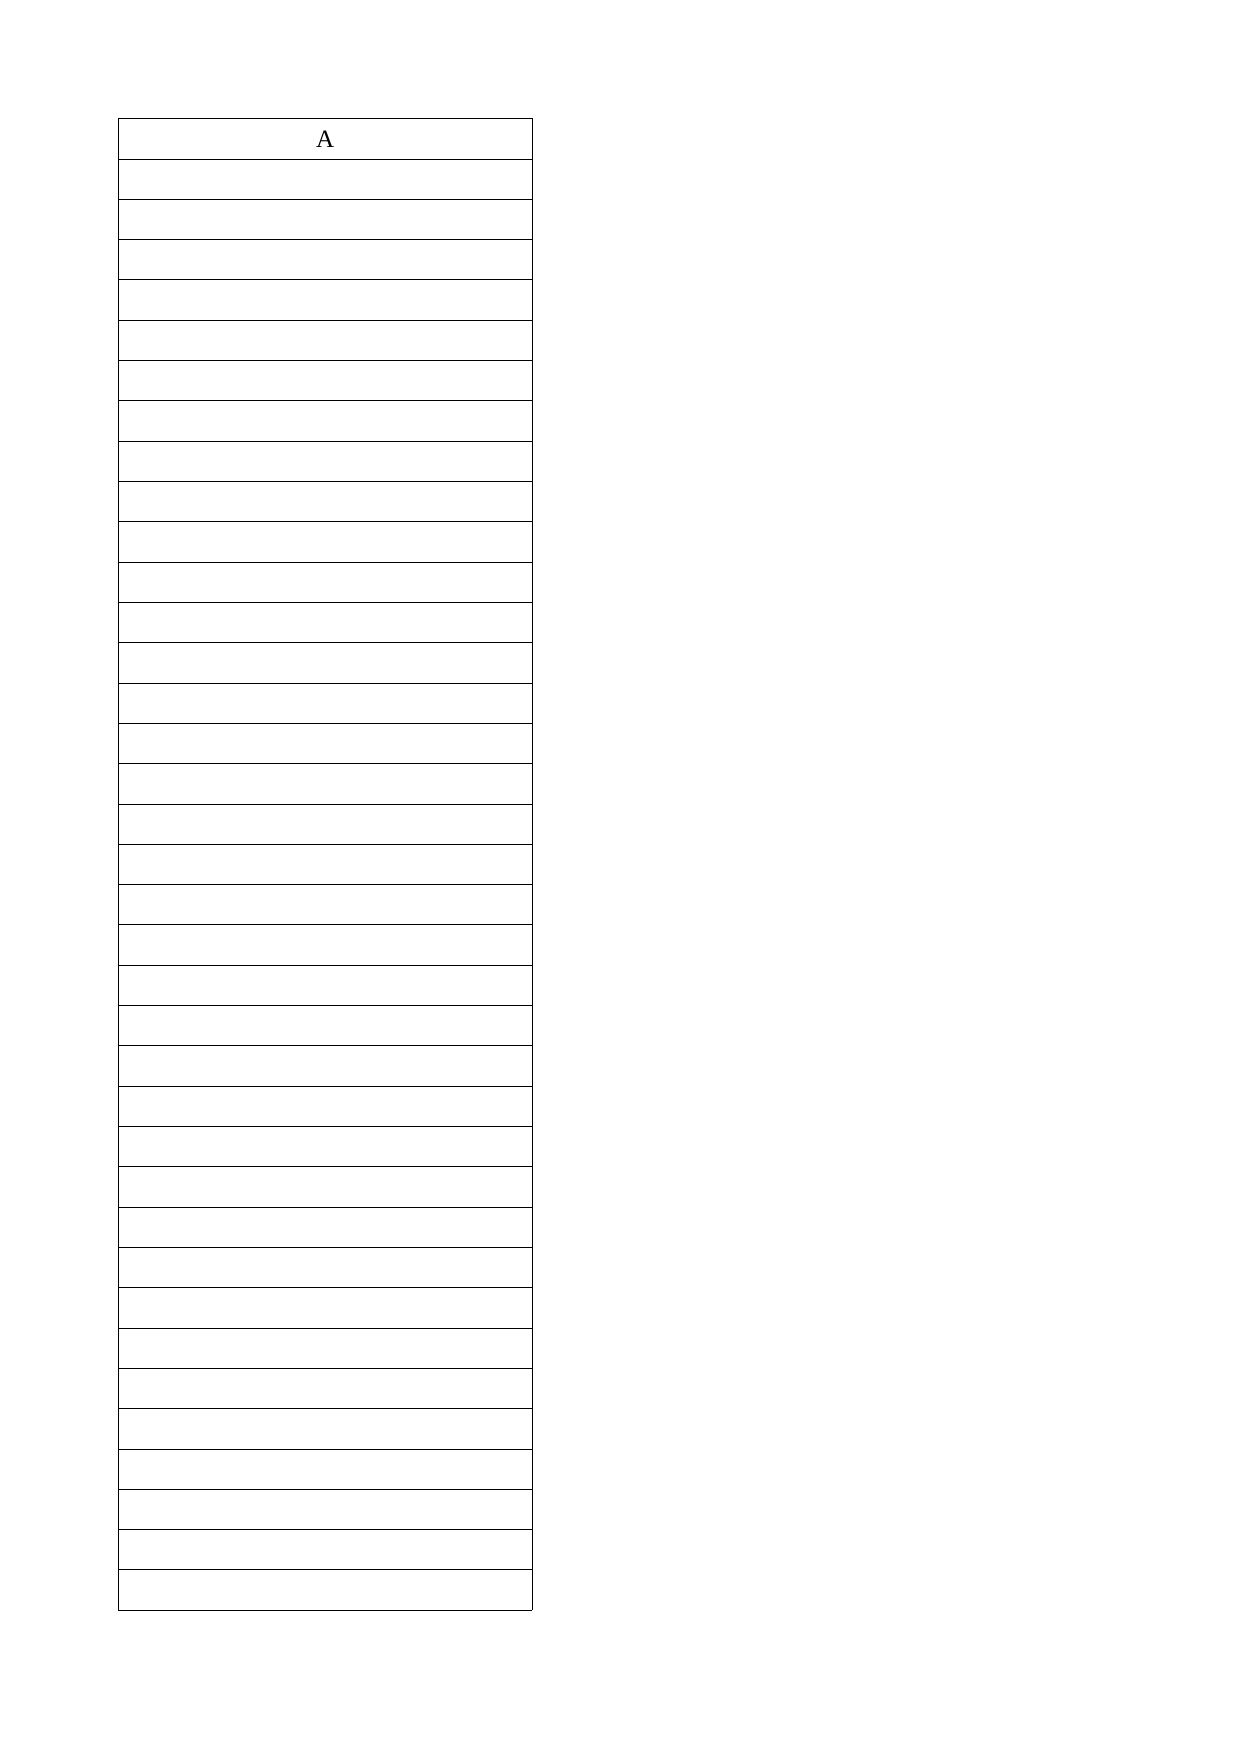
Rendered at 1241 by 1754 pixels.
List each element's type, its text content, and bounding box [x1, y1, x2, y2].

table_cell [119, 885, 532, 924]
table_cell [119, 1167, 532, 1207]
table_cell [119, 1450, 532, 1489]
table_cell [119, 764, 532, 803]
table_cell [119, 200, 532, 239]
table_cell [119, 1208, 532, 1247]
table_cell [119, 1570, 532, 1610]
table_cell [119, 643, 532, 682]
table_cell [119, 684, 532, 723]
table_cell [119, 925, 532, 965]
table_cell [119, 522, 532, 562]
table_cell [119, 1490, 532, 1529]
table_cell [119, 1369, 532, 1408]
table_header A [119, 119, 532, 158]
table_cell [119, 1127, 532, 1166]
table_cell [119, 401, 532, 441]
table_cell [119, 1530, 532, 1569]
table_cell [119, 805, 532, 844]
table_cell [119, 966, 532, 1005]
table_cell [119, 1329, 532, 1368]
table_cell [119, 482, 532, 521]
table_cell [119, 442, 532, 481]
table_cell [119, 724, 532, 763]
table_cell [119, 1248, 532, 1287]
table_cell [119, 321, 532, 360]
table_cell [119, 563, 532, 602]
table_cell [119, 1087, 532, 1126]
table_cell [119, 160, 532, 199]
table_cell [119, 280, 532, 320]
table_cell [119, 240, 532, 279]
table_cell [119, 1046, 532, 1086]
table_cell [119, 1288, 532, 1327]
table_cell [119, 1006, 532, 1045]
table_cell [119, 1409, 532, 1448]
table_cell [119, 845, 532, 884]
table_cell [119, 603, 532, 642]
table_cell [119, 361, 532, 400]
